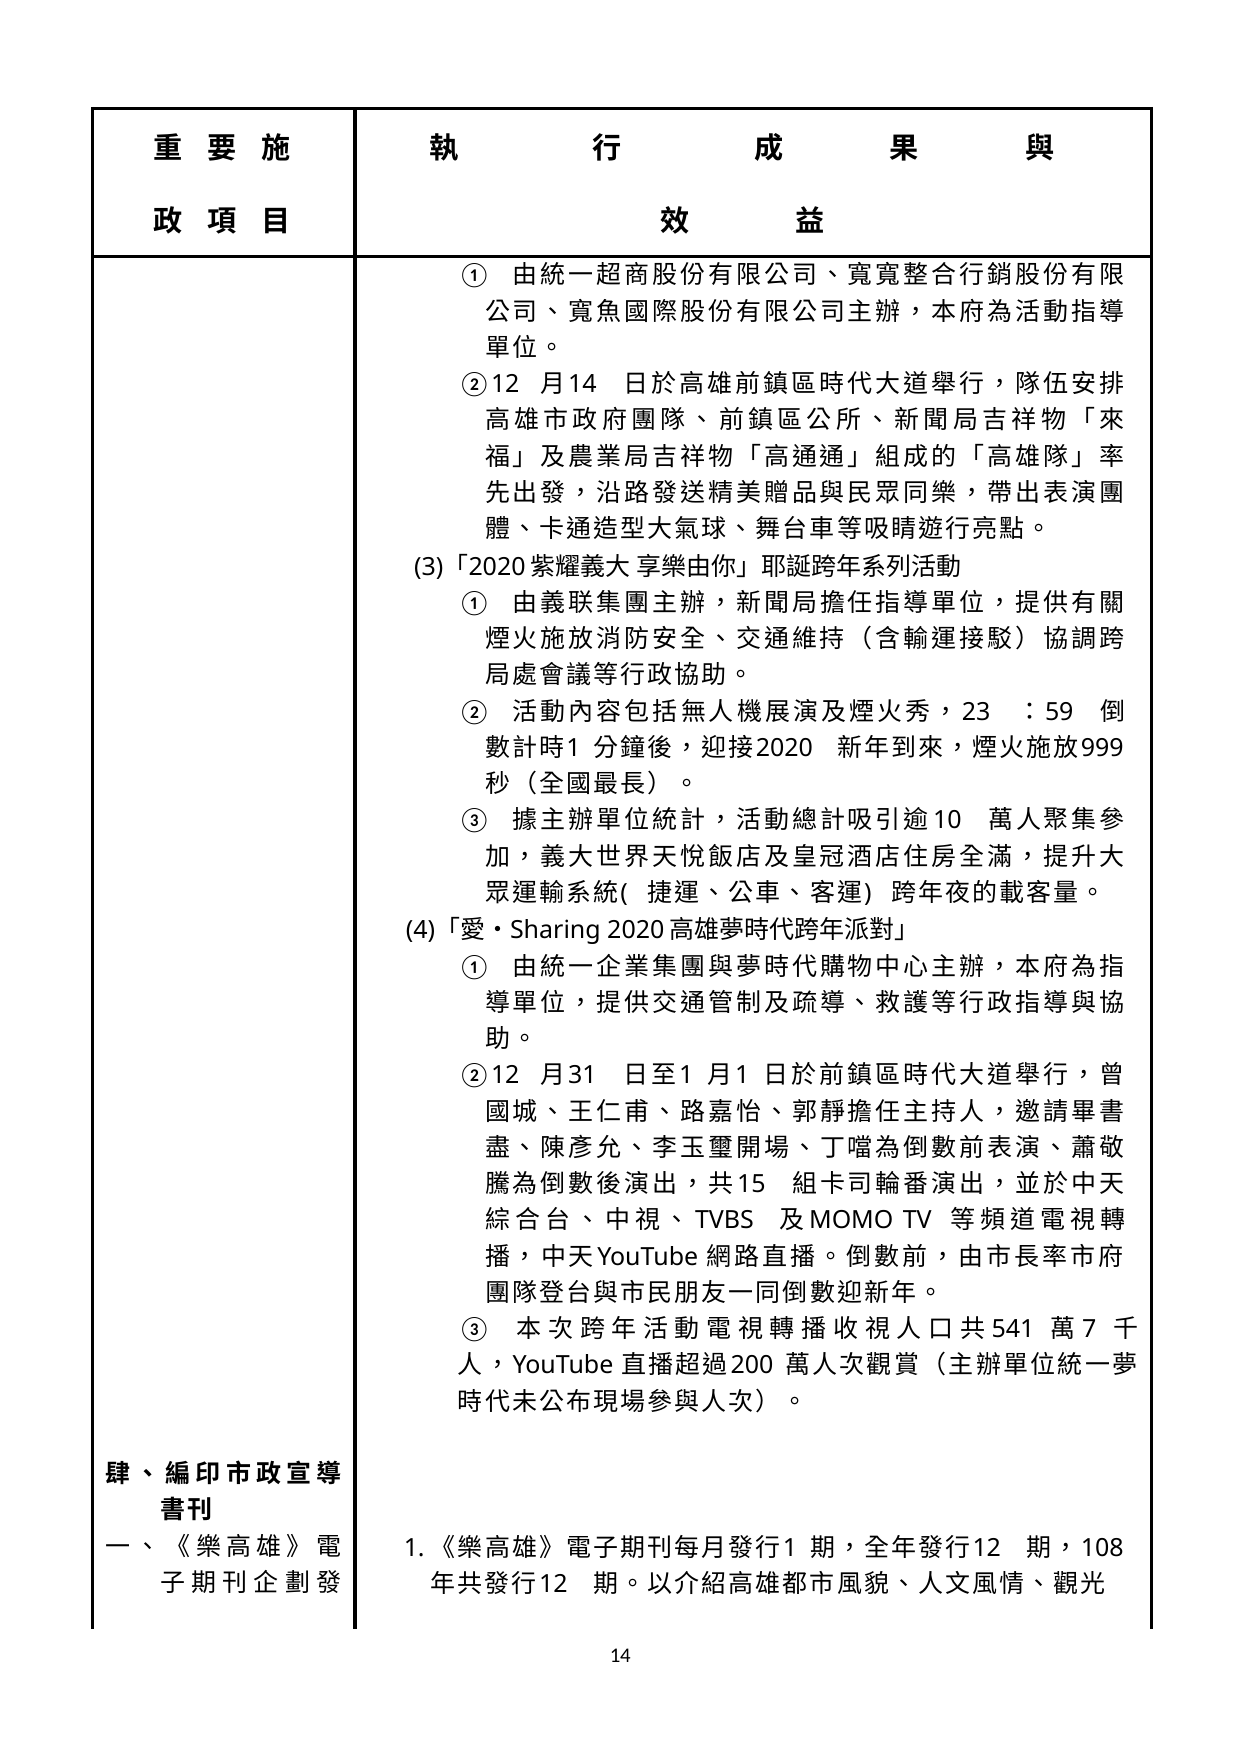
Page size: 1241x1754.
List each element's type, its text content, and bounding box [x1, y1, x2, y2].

table_header 執 行 成 果 與 效 益 [357, 110, 1150, 255]
table_cell ①由統一超商股份有限公司、寬寬整合行銷股份有限公司、寬魚國際股份有限公司主辦，本府為活動指導單位。 ②12月14日於高雄前鎮區時代大道舉行，隊伍安排高雄市政府團隊、前鎮區公所、新聞局吉祥物「來福」及農業局吉祥物「高通通」組成的「高雄隊」率先出發，沿路發送精美贈品與民眾同樂，帶出表演團體、卡通造型大氣球、舞台車等吸睛遊行亮點。 (3)「2020紫耀義大 享樂由你」耶誕跨年系列活動 ①由義联集團主辦，新聞局擔任指導單位，提供有關煙火施放消防安全、交通維持（含輸運接駁）協調跨局處會議等行政協助。 ②活動內容包括無人機展演及煙火秀，23：59倒數計時1分鐘後，迎接2020新年到來，煙火施放999秒（全國最長）。 ③據主辦單位統計，活動總計吸引逾10萬人聚集參加，義大世界天悅飯店及皇冠酒店住房全滿，提升大眾運輸系統(捷運、公車、客運)跨年夜的載客量。 (4)「愛‧Sharing 2020高雄夢時代跨年派對」 ①由統一企業集團與夢時代購物中心主辦，本府為指導單位，提供交通管制及疏導、救護等行政指導與協助。 ②12月31日至1月1日於前鎮區時代大道舉行，曾國城、王仁甫、路嘉怡、郭靜擔任主持人，邀請畢書盡、陳彥允、李玉璽開場、丁噹為倒數前表演、蕭敬騰為倒數後演出，共15組卡司輪番演出，並於中天綜合台、中視、TVBS及MOMO TV等頻道電視轉播，中天YouTube網路直播。倒數前，由市長率市府團隊登台與市民朋友一同倒數迎新年。 ③本次跨年活動電視轉播收視人口共541萬7千人，YouTube直播超過200萬人次觀賞（主辦單位統一夢時代未公布現場參與人次）。 [357, 258, 1150, 1454]
table_header 重要施政項目 [94, 110, 353, 255]
table_cell 肆、編印市政宣導書刊 一、《樂高雄》電子期刊企劃發 [94, 1454, 353, 1629]
table_cell [94, 258, 353, 1454]
table_cell 1.《樂高雄》電子期刊每月發行1期，全年發行12期，108年共發行12期。以介紹高雄都市風貌、人文風情、觀光 [357, 1454, 1150, 1629]
